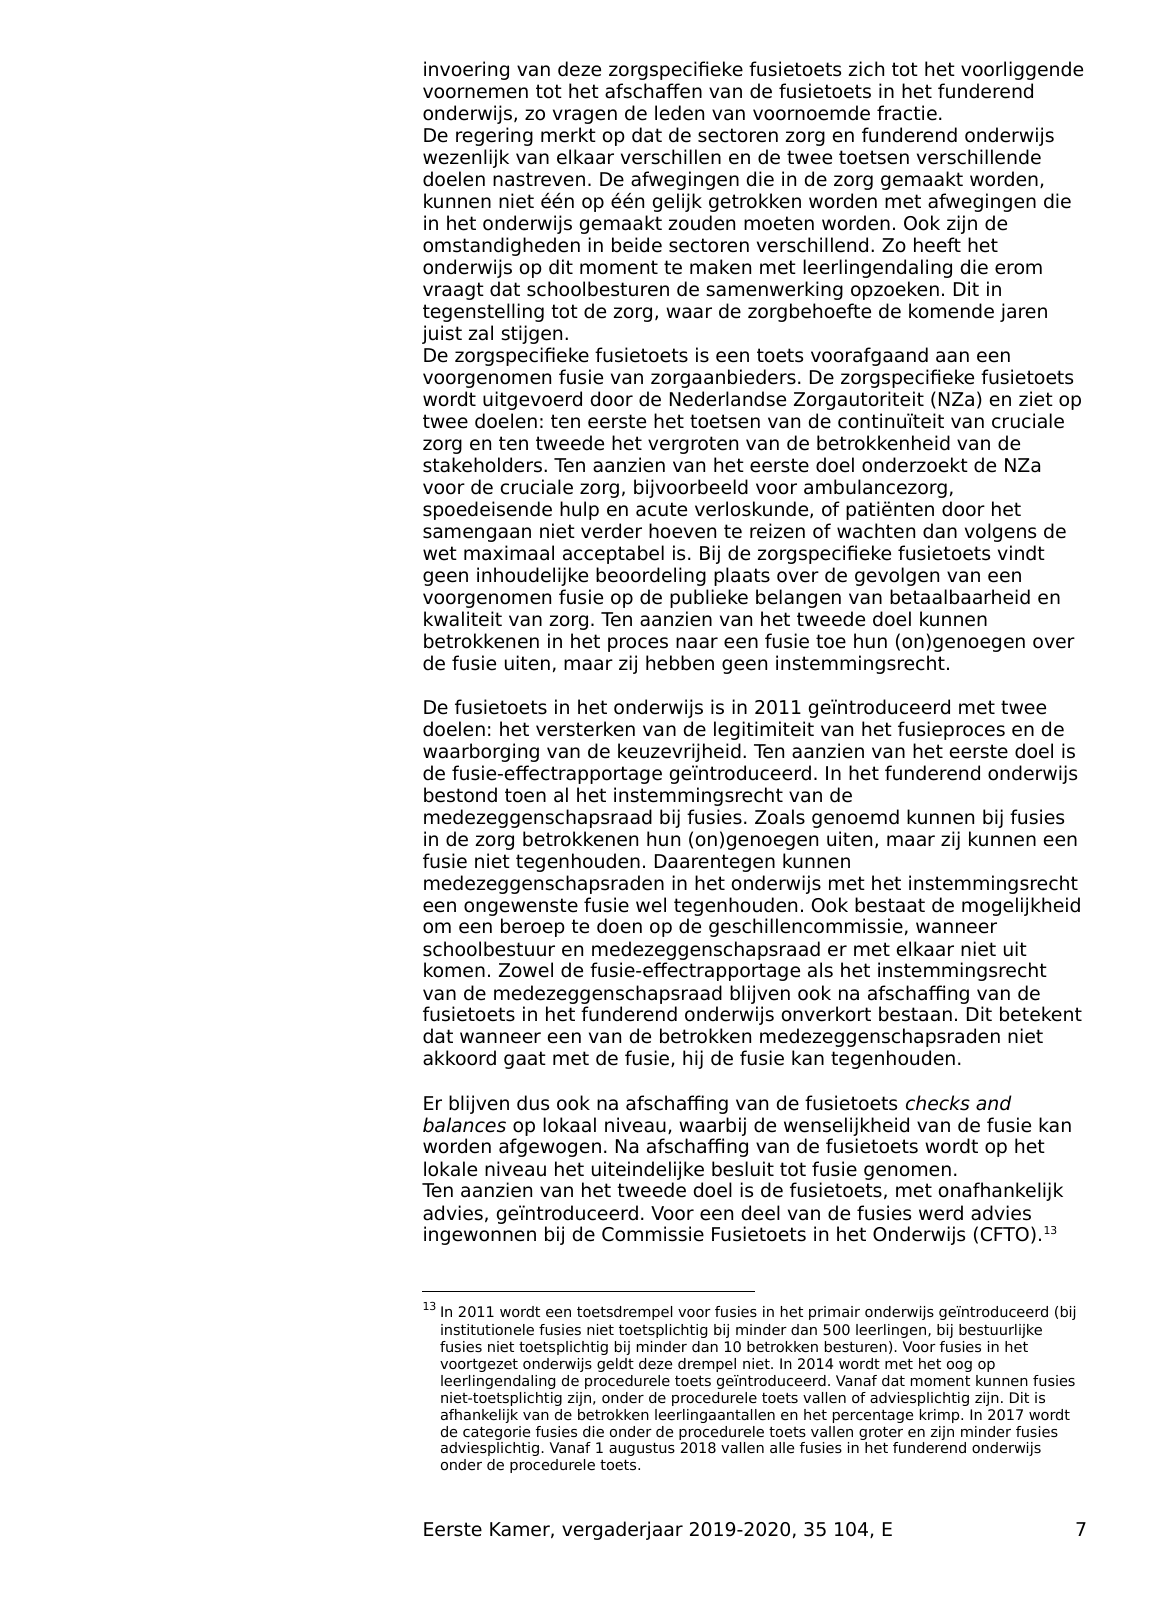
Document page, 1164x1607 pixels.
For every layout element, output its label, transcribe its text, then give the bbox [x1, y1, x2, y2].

text De zorgspecifieke fusietoets is een toets voorafgaand aan een voorgenomen fusie van zorgaanbieders. De zorgspecifieke fusietoets wordt uitgevoerd door de Nederlandse Zorgautoriteit (NZa) en ziet op twee doelen: ten eerste het toetsen van de continuïteit van cruciale zorg en ten tweede het vergroten van de betrokkenheid van de stakeholders. Ten aanzien van het eerste doel onderzoekt de NZa voor de cruciale zorg, bijvoorbeeld voor ambulancezorg, spoedeisende hulp en acute verloskunde, of patiënten door het samengaan niet verder hoeven te reizen of wachten dan volgens de wet maximaal acceptabel is. Bij de zorgspecifieke fusietoets vindt geen inhoudelijke beoordeling plaats over de gevolgen van een voorgenomen fusie op de publieke belangen van betaalbaarheid en kwaliteit van zorg. Ten aanzien van het tweede doel kunnen betrokkenen in het proces naar een fusie toe hun (on)genoegen over de fusie uiten, maar zij hebben geen instemmingsrecht. [422, 345, 1087, 674]
text In 2011 wordt een toetsdrempel voor fusies in het primair onderwijs geïntroduceerd (bij institutionele fusies niet toetsplichtig bij minder dan 500 leerlingen, bij bestuurlijke fusies niet toetsplichtig bij minder dan 10 betrokken besturen). Voor fusies in het voortgezet onderwijs geldt deze drempel niet. In 2014 wordt met het oog op leerlingendaling de procedurele toets geïntroduceerd. Vanaf dat moment kunnen fusies niet-toetsplichtig zijn, onder de procedurele toets vallen of adviesplichtig zijn. Dit is afhankelijk van de betrokken leerlingaantallen en het percentage krimp. In 2017 wordt de categorie fusies die onder de procedurele toets vallen groter en zijn minder fusies adviesplichtig. Vanaf 1 augustus 2018 vallen alle fusies in het funderend onderwijs onder de procedurele toets. [422, 1300, 1087, 1474]
text Er blijven dus ook na afschaffing van de fusietoets checks and balances op lokaal niveau, waarbij de wenselijkheid van de fusie kan worden afgewogen. Na afschaffing van de fusietoets wordt op het lokale niveau het uiteindelijke besluit tot fusie genomen. [422, 1092, 1087, 1180]
text invoering van deze zorgspecifieke fusietoets zich tot het voorliggende voornemen tot het afschaffen van de fusietoets in het funderend onderwijs, zo vragen de leden van voornoemde fractie. [422, 59, 1087, 125]
text De fusietoets in het onderwijs is in 2011 geïntroduceerd met twee doelen: het versterken van de legitimiteit van het fusieproces en de waarborging van de keuzevrijheid. Ten aanzien van het eerste doel is de fusie-effectrapportage geïntroduceerd. In het funderend onderwijs bestond toen al het instemmingsrecht van de medezeggenschapsraad bij fusies. Zoals genoemd kunnen bij fusies in de zorg betrokkenen hun (on)genoegen uiten, maar zij kunnen een fusie niet tegenhouden. Daarentegen kunnen medezeggenschapsraden in het onderwijs met het instemmingsrecht een ongewenste fusie wel tegenhouden. Ook bestaat de mogelijkheid om een beroep te doen op de geschillencommissie, wanneer schoolbestuur en medezeggenschapsraad er met elkaar niet uit komen. Zowel de fusie-effectrapportage als het instemmingsrecht van de medezeggenschapsraad blijven ook na afschaffing van de fusietoets in het funderend onderwijs onverkort bestaan. Dit betekent dat wanneer een van de betrokken medezeggenschapsraden niet akkoord gaat met de fusie, hij de fusie kan tegenhouden. [422, 697, 1087, 1070]
text De regering merkt op dat de sectoren zorg en funderend onderwijs wezenlijk van elkaar verschillen en de twee toetsen verschillende doelen nastreven. De afwegingen die in de zorg gemaakt worden, kunnen niet één op één gelijk getrokken worden met afwegingen die in het onderwijs gemaakt zouden moeten worden. Ook zijn de omstandigheden in beide sectoren verschillend. Zo heeft het onderwijs op dit moment te maken met leerlingendaling die erom vraagt dat schoolbesturen de samenwerking opzoeken. Dit in tegenstelling tot de zorg, waar de zorgbehoefte de komende jaren juist zal stijgen. [422, 125, 1087, 345]
